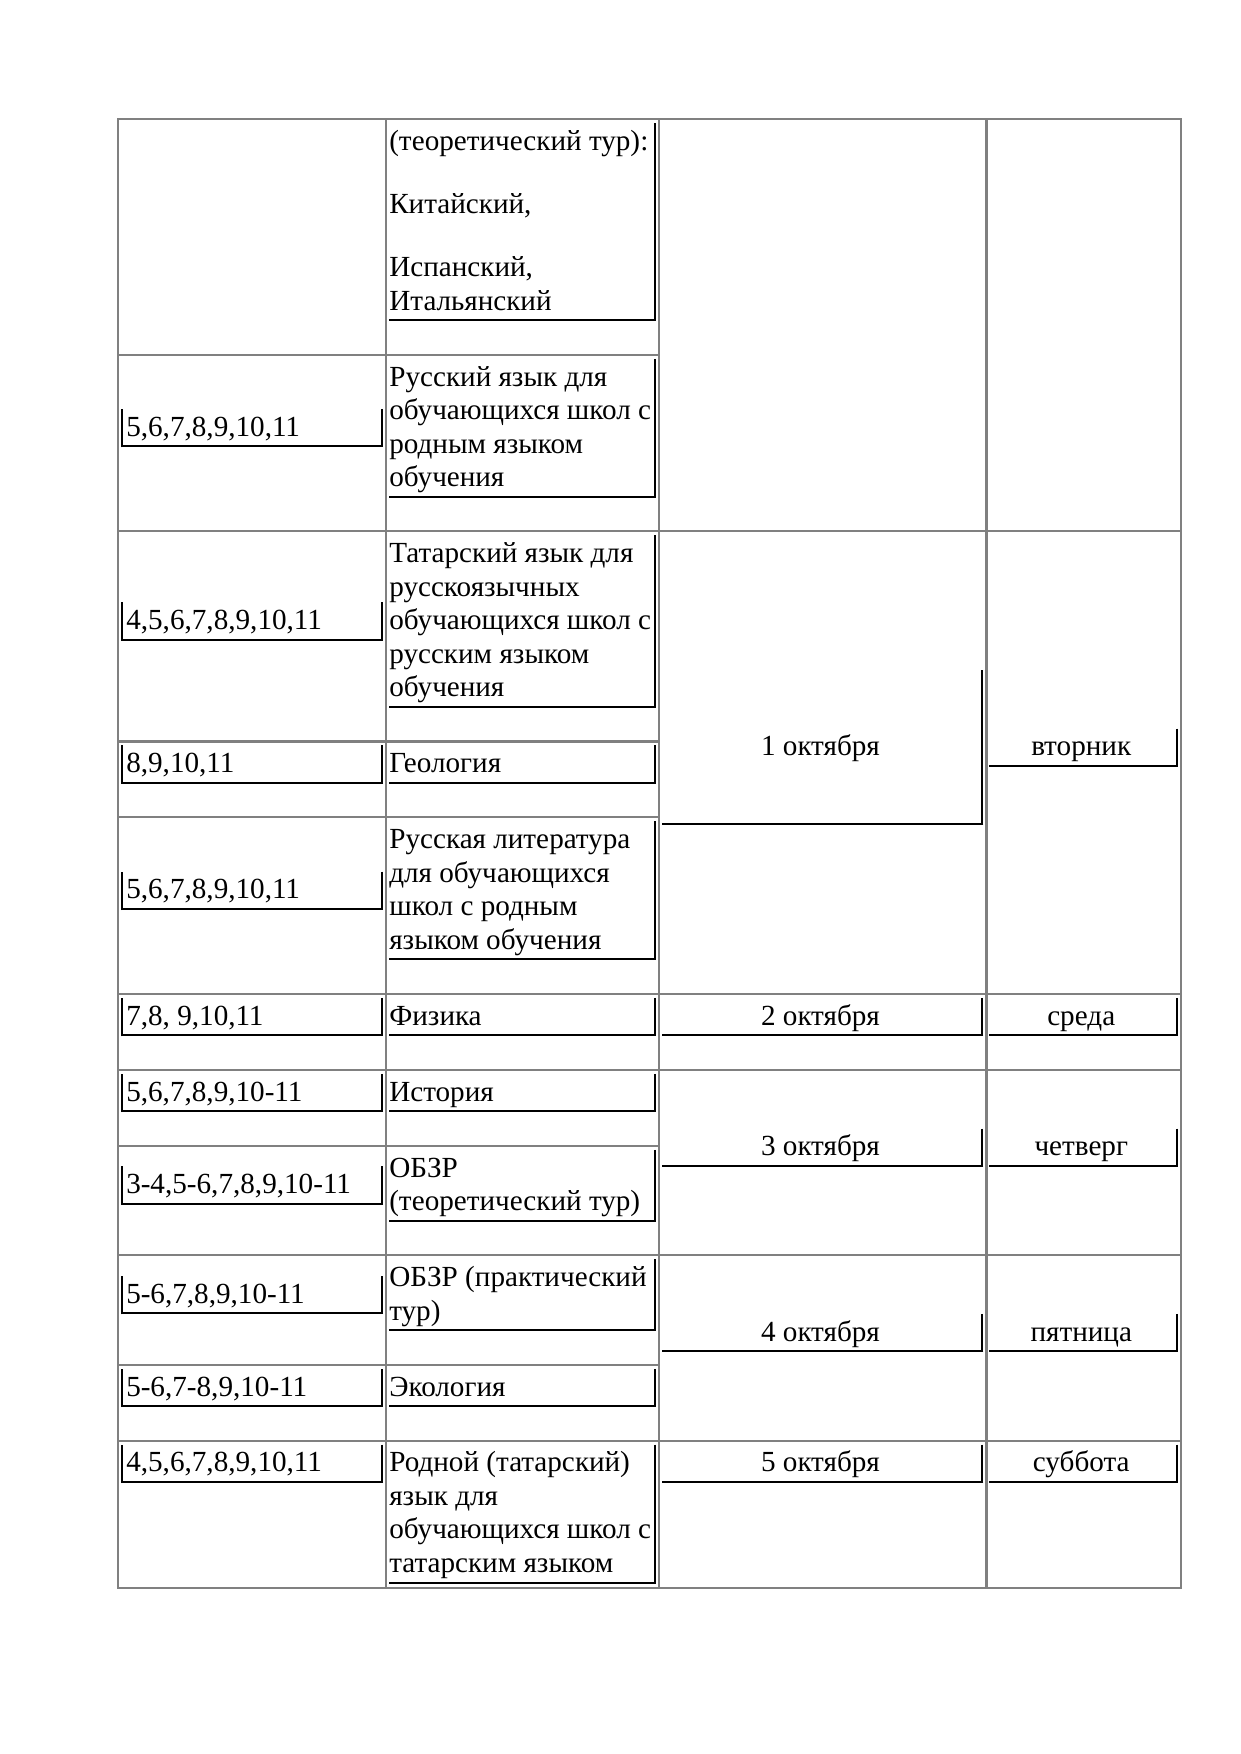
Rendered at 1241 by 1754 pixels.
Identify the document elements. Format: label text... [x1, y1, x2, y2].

table_cell 1 октября [660, 532, 985, 993]
table_cell Физика [387, 995, 658, 1069]
table_cell 3-4,5-6,7,8,9,10-11 [119, 1147, 385, 1254]
table_cell [119, 120, 385, 354]
table_cell (теоретический тур): Китайский, Испанский, Итальянский [387, 120, 658, 354]
table_cell 8,9,10,11 [119, 743, 385, 816]
table_cell суббота [988, 1442, 1180, 1587]
table_cell Экология [387, 1366, 658, 1439]
table_cell 5,6,7,8,9,10,11 [119, 818, 385, 993]
table_cell 5,6,7,8,9,10,11 [119, 356, 385, 530]
table_cell Русский язык для обучающихся школ с родным языком обучения [387, 356, 658, 530]
table_cell 4 октября [660, 1256, 985, 1439]
table_cell 5-6,7-8,9,10-11 [119, 1366, 385, 1439]
table_cell четверг [988, 1071, 1180, 1254]
table_cell 7,8, 9,10,11 [119, 995, 385, 1069]
table_cell ОБЗР (теоретический тур) [387, 1147, 658, 1254]
table_cell 2 октября [660, 995, 985, 1069]
table_cell 3 октября [660, 1071, 985, 1254]
table_cell пятница [988, 1256, 1180, 1439]
table_cell Родной (татарский) язык для обучающихся школ с татарским языком [387, 1442, 658, 1587]
table_cell История [387, 1071, 658, 1145]
table_cell Русская литература для обучающихся школ с родным языком обучения [387, 818, 658, 993]
table_cell среда [988, 995, 1180, 1069]
table_cell 5-6,7,8,9,10-11 [119, 1256, 385, 1364]
table_cell 5 октября [660, 1442, 985, 1587]
table_cell [660, 120, 985, 530]
table_cell ОБЗР (практический тур) [387, 1256, 658, 1364]
table_cell Татарский язык для русскоязычных обучающихся школ с русским языком обучения [387, 532, 658, 740]
table_cell Геология [387, 743, 658, 816]
table_cell 5,6,7,8,9,10-11 [119, 1071, 385, 1145]
table_cell 4,5,6,7,8,9,10,11 [119, 532, 385, 740]
table_cell [988, 120, 1180, 530]
table_cell вторник [988, 532, 1180, 993]
table_cell 4,5,6,7,8,9,10,11 [119, 1442, 385, 1587]
